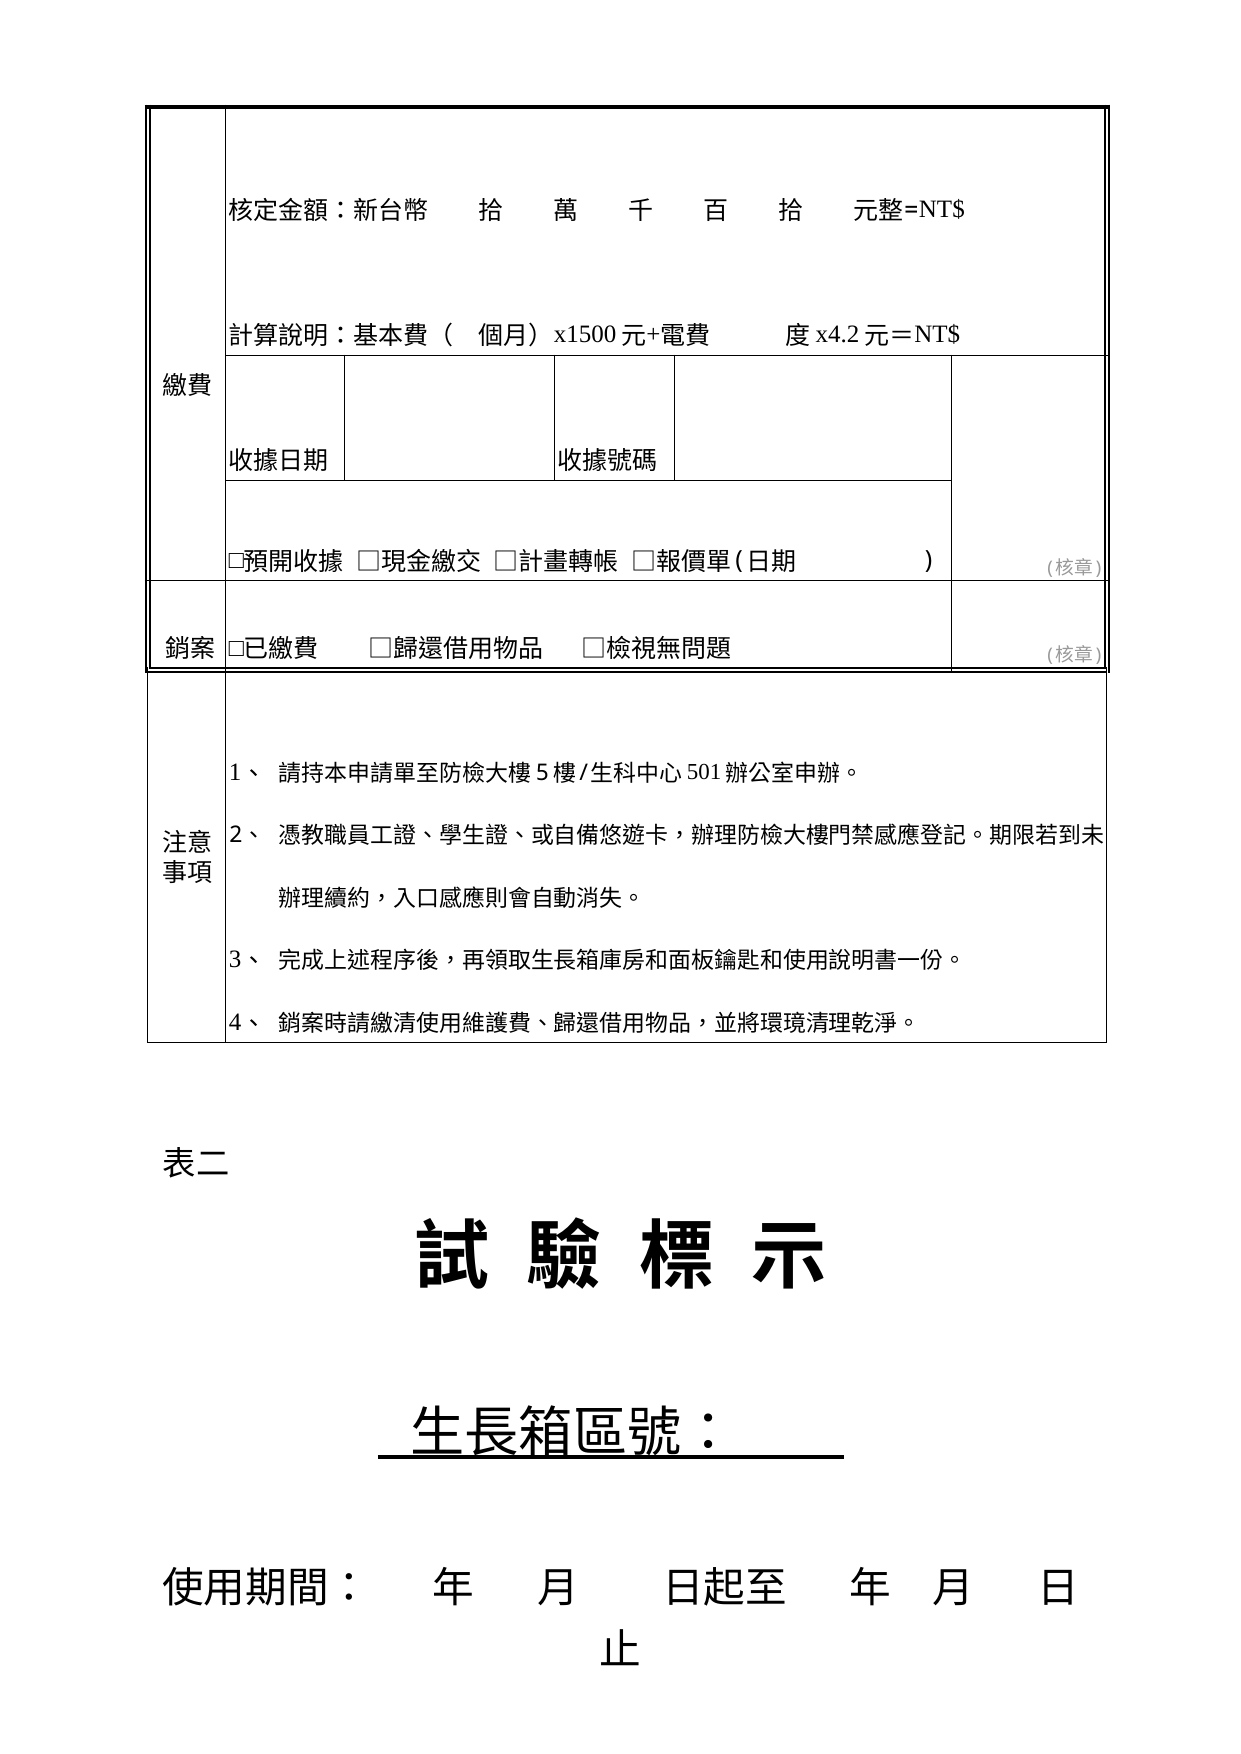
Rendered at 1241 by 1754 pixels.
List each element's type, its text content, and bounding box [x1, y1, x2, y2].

table_cell [345, 356, 554, 479]
text 表二 [163, 1137, 258, 1185]
table_cell 銷案 [151, 581, 225, 667]
table_cell (核章) [952, 581, 1104, 667]
table_cell 請持本申請單至防檢大樓5樓/生科中心501辦公室申辦。 憑教職員工證、學生證、或自備悠遊卡，辦理防檢大樓門禁感應登記。期限若到未辦理續約，入口感應則會自動消失。 完成上述程序後，再領取生長箱庫房和面板鑰匙和使用說明書一份。 銷案時請繳清使用維護費、歸還借用物品，並將環璄清理乾淨。 [226, 673, 1106, 1042]
text 生長箱區號： [129, 1354, 1092, 1479]
table_cell [675, 356, 951, 479]
table_cell 注意事項 [148, 673, 225, 1042]
text 使用期間： 年 月 日起至 年 月 日止 [148, 1542, 1092, 1667]
table_cell 收據號碼 [555, 356, 674, 479]
table_cell (核章) [952, 356, 1104, 580]
table_cell □已繳費 □歸還借用物品 □檢視無問題 [226, 581, 951, 667]
table_cell □預開收據 □現金繳交 □計畫轉帳 □報價單(日期 ) [226, 481, 951, 580]
table_cell 繳費 [151, 109, 225, 580]
table_cell 收據日期 [226, 356, 344, 479]
text 試 驗 標 示 [148, 1196, 1092, 1304]
table_cell 核定金額：新台幣 拾 萬 千 百 拾 元整=NT$ 計算說明：基本費（ 個月）x1500元+電費 度x4.2元＝NT$ [226, 109, 1104, 354]
